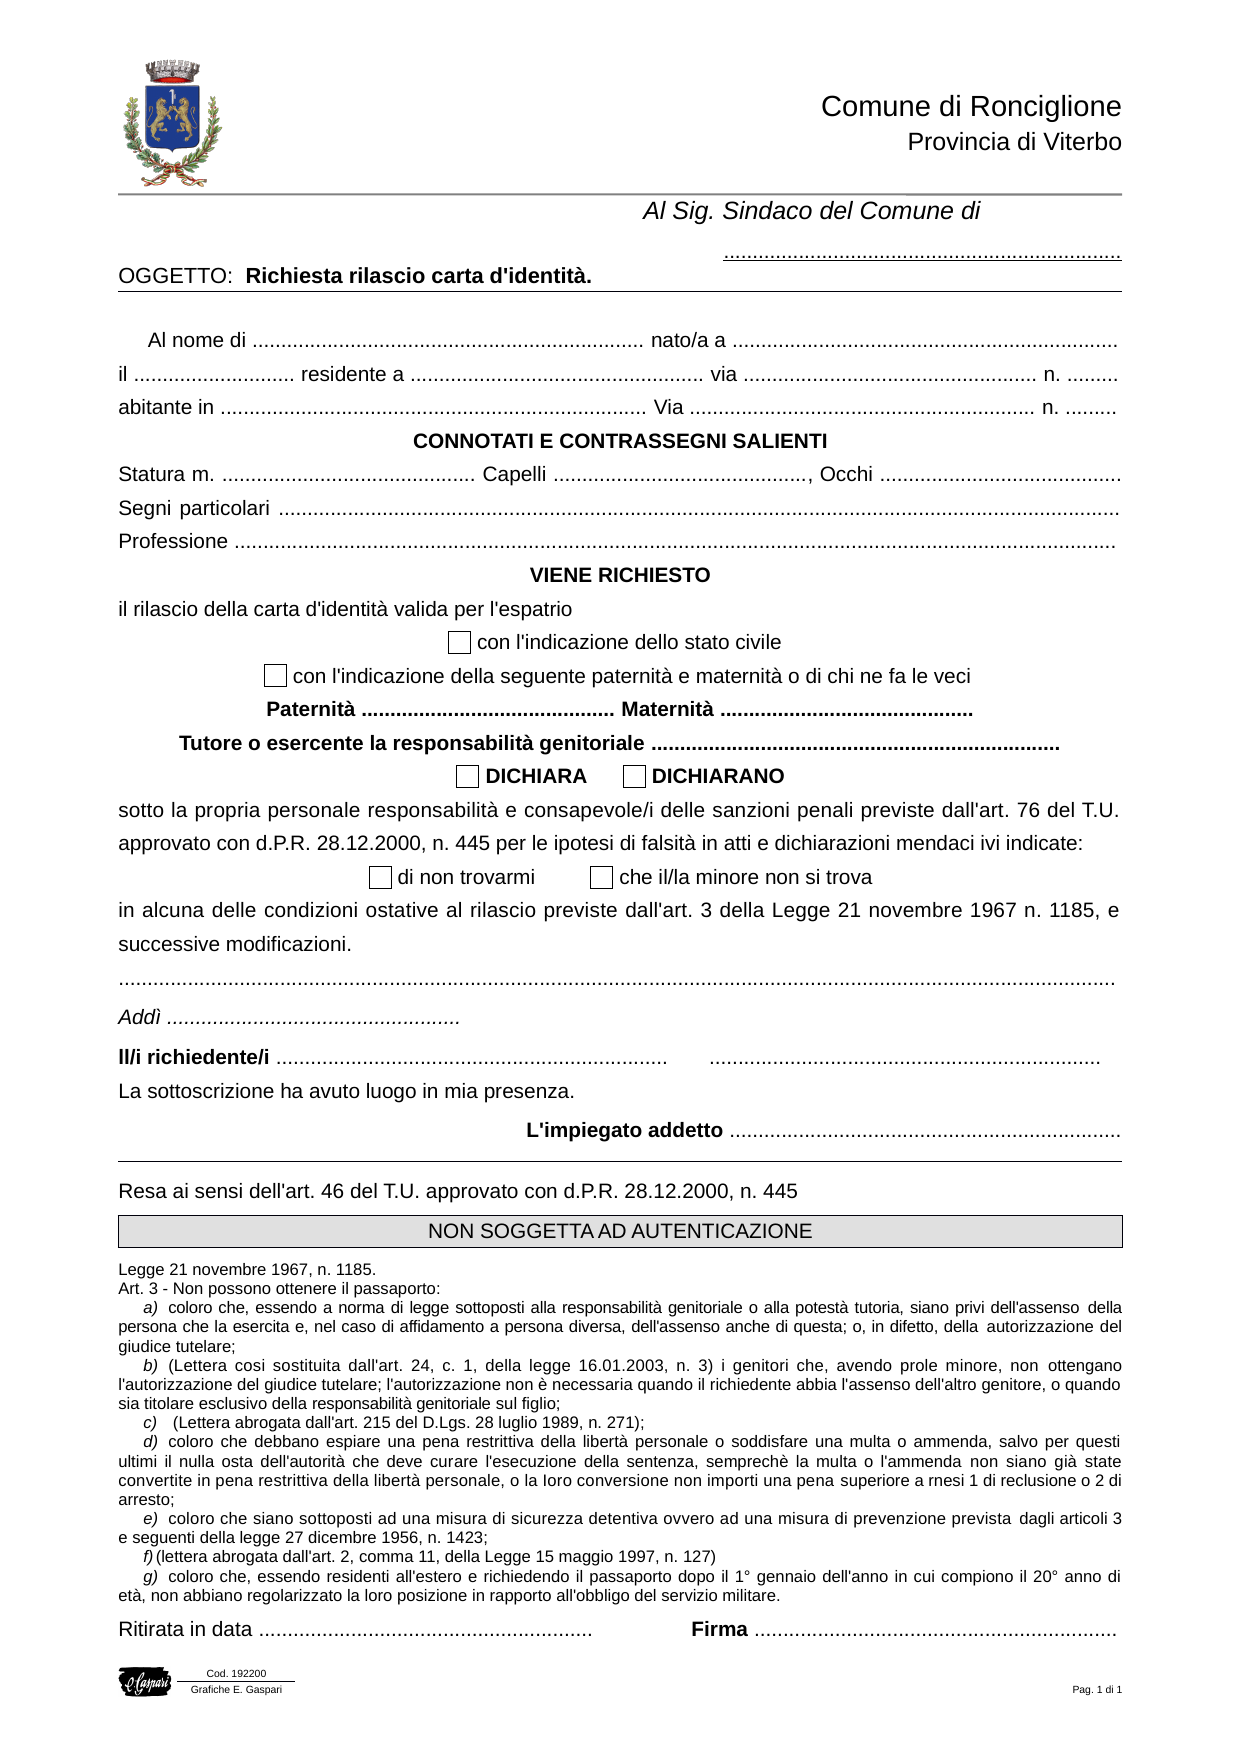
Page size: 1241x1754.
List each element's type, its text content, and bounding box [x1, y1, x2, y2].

text Provincia di Viterbo [224, 127, 1122, 156]
text Legge 21 novembre 1967, n. 1185. [118, 1260, 1122, 1279]
text con l'indicazione della seguente paternità e maternità o di chi ne fa le veci [118, 663, 1122, 687]
text Resa ai sensi dell'art. 46 del T.U. approvato con d.P.R. 28.12.2000, n. 445 [118, 1179, 1122, 1203]
text VIENE RICHIESTO [118, 563, 1122, 587]
text Al nome di .................................................................... nato/a a ................................................................... il ............................ residente a ................................................... via ................................................... n. ......... abitante in .......................................................................... Via ............................................................ n. ......... [118, 328, 1122, 419]
list coloro che, essendo residenti all'estero e richiedendo il passaporto dopo il 1° gennaio dell'anno in cui compiono il 20° anno di età, non abbiano regolarizzato la loro posizione in rapporto all'obbligo del servizio militare. [118, 1566, 1122, 1605]
text DICHIARA DICHIARANO [118, 764, 1122, 788]
table_header NON SOGGETTA AD AUTENTICAZIONE [119, 1216, 1122, 1247]
text Addì ................................................... [118, 1005, 1122, 1029]
text Al Sig. Sindaco del Comune di [643, 196, 1122, 225]
list coloro che siano sottoposti ad una misura di sicurezza detentiva ovvero ad una misura di prevenzione prevista dagli articoli 3 e seguenti della legge 27 dicembre 1956, n. 1423; [118, 1509, 1122, 1547]
text con l'indicazione dello stato civile [118, 630, 1122, 654]
list (lettera abrogata dall'art. 2, comma 11, della Legge 15 maggio 1997, n. 127) [118, 1547, 1122, 1566]
text L'impiegato addetto .................................................................... [118, 1118, 1122, 1142]
text ............................................................................................................................................................................. [118, 965, 1122, 989]
text La sottoscrizione ha avuto luogo in mia presenza. [118, 1078, 1122, 1102]
text Paternità ............................................ Maternità ............................................ [118, 697, 1122, 721]
text il rilascio della carta d'identità valida per l'espatrio [118, 596, 1122, 620]
text di non trovarmi che il/la minore non si trova [118, 865, 1122, 889]
text Statura m. ............................................ Capelli ............................................, Occhi .......................................... Segni particolari .................................................................................................................................................. Professione ......................................................................................................................................................... [118, 462, 1122, 553]
picture [122, 58, 224, 189]
text ..................................................................... [118, 239, 1122, 263]
text Art. 3 - Non possono ottenere il passaporto: [118, 1279, 1122, 1298]
text sotto la propria personale responsabilità e consapevole/i delle sanzioni penali previste dall'art. 76 del T.U. approvato con d.P.R. 28.12.2000, n. 445 per le ipotesi di falsità in atti e dichiarazioni mendaci ivi indicate: [118, 798, 1122, 855]
list coloro che debbano espiare una pena restrittiva della libertà personale o soddisfare una multa o ammenda, salvo per questi ultimi il nulla osta dell'autorità che deve curare l'esecuzione della sentenza, semprechè la multa o l'ammenda non siano già state convertite in pena restrittiva della libertà personale, o la Ioro conversione non importi una pena superiore a rnesi 1 di reclusione o 2 di arresto; [118, 1432, 1122, 1509]
text Ritirata in data .......................................................... Firma ............................................................... [118, 1617, 1122, 1641]
list (Lettera cosi sostituita dall'art. 24, c. 1, della legge 16.01.2003, n. 3) i genitori che, avendo prole minore, non ottengano l'autorizzazione del giudice tutelare; l'autorizzazione non è necessaria quando il richiedente abbia l'assenso dell'altro genitore, o quando sia titolare esclusivo della responsabilità genitoriale sul figlio; [118, 1356, 1122, 1413]
text Comune di Ronciglione [224, 89, 1122, 122]
picture [118, 1666, 172, 1697]
text in alcuna delle condizioni ostative al rilascio previste dall'art. 3 della Legge 21 novembre 1967 n. 1185, e successive modificazioni. [118, 898, 1122, 956]
list (Lettera abrogata dall'art. 215 del D.Lgs. 28 luglio 1989, n. 271); [118, 1413, 1122, 1432]
text Tutore o esercente la responsabilità genitoriale ....................................................................... [118, 731, 1122, 754]
text ll/i richiedente/i .................................................................... .................................................................... [118, 1045, 1122, 1069]
list coloro che, essendo a norma di legge sottoposti alla responsabilità genitoriale o alla potestà tutoria, siano privi dell'assenso della persona che la esercita e, nel caso di affidamento a persona diversa, dell'assenso anche di questa; o, in difetto, della autorizzazione del giudice tutelare; [118, 1298, 1122, 1356]
text CONNOTATI E CONTRASSEGNI SALIENTI [118, 429, 1122, 453]
text OGGETTO: Richiesta rilascio carta d'identità. [118, 263, 1122, 291]
